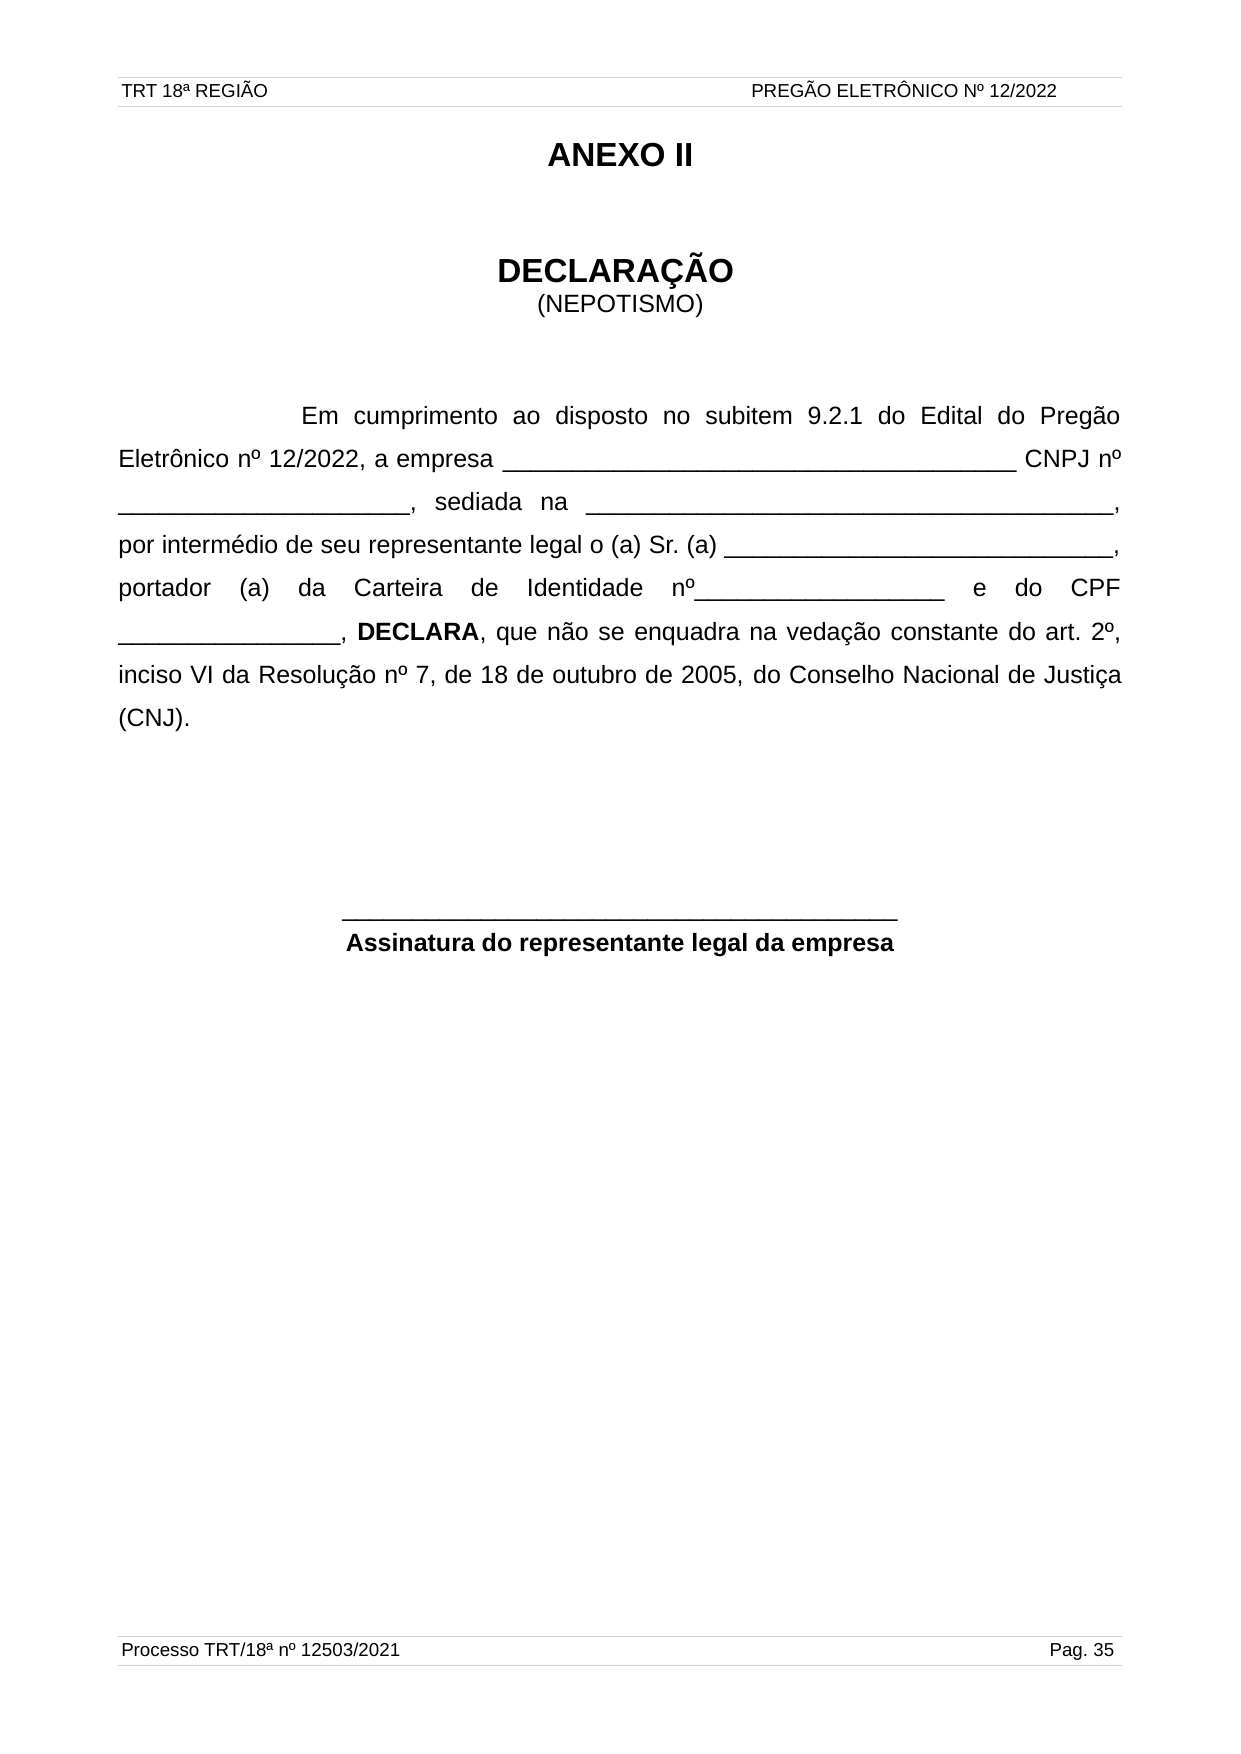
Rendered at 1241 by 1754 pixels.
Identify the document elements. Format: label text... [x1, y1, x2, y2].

text (NEPOTISMO) [118, 289, 1122, 318]
text Assinatura do representante legal da empresa [118, 922, 1122, 957]
text ANEXO II [118, 136, 1122, 174]
text DECLARAÇÃO [118, 251, 1122, 289]
text Em cumprimento ao disposto no subitem 9.2.1 do Edital do Pregão Eletrônico nº 12/2022, a empresa _____________________________________ CNPJ nº _____________________, sediada na ______________________________________, por intermédio de seu representante legal o (a) Sr. (a) ____________________________, portador (a) da Carteira de Identidade nº__________________ e do CPF ________________, DECLARA, que não se enquadra na vedação constante do art. 2º, inciso VI da Resolução nº 7, de 18 de outubro de 2005, do Conselho Nacional de Justiça (CNJ). [118, 401, 1122, 731]
text ________________________________________ [118, 893, 1122, 922]
